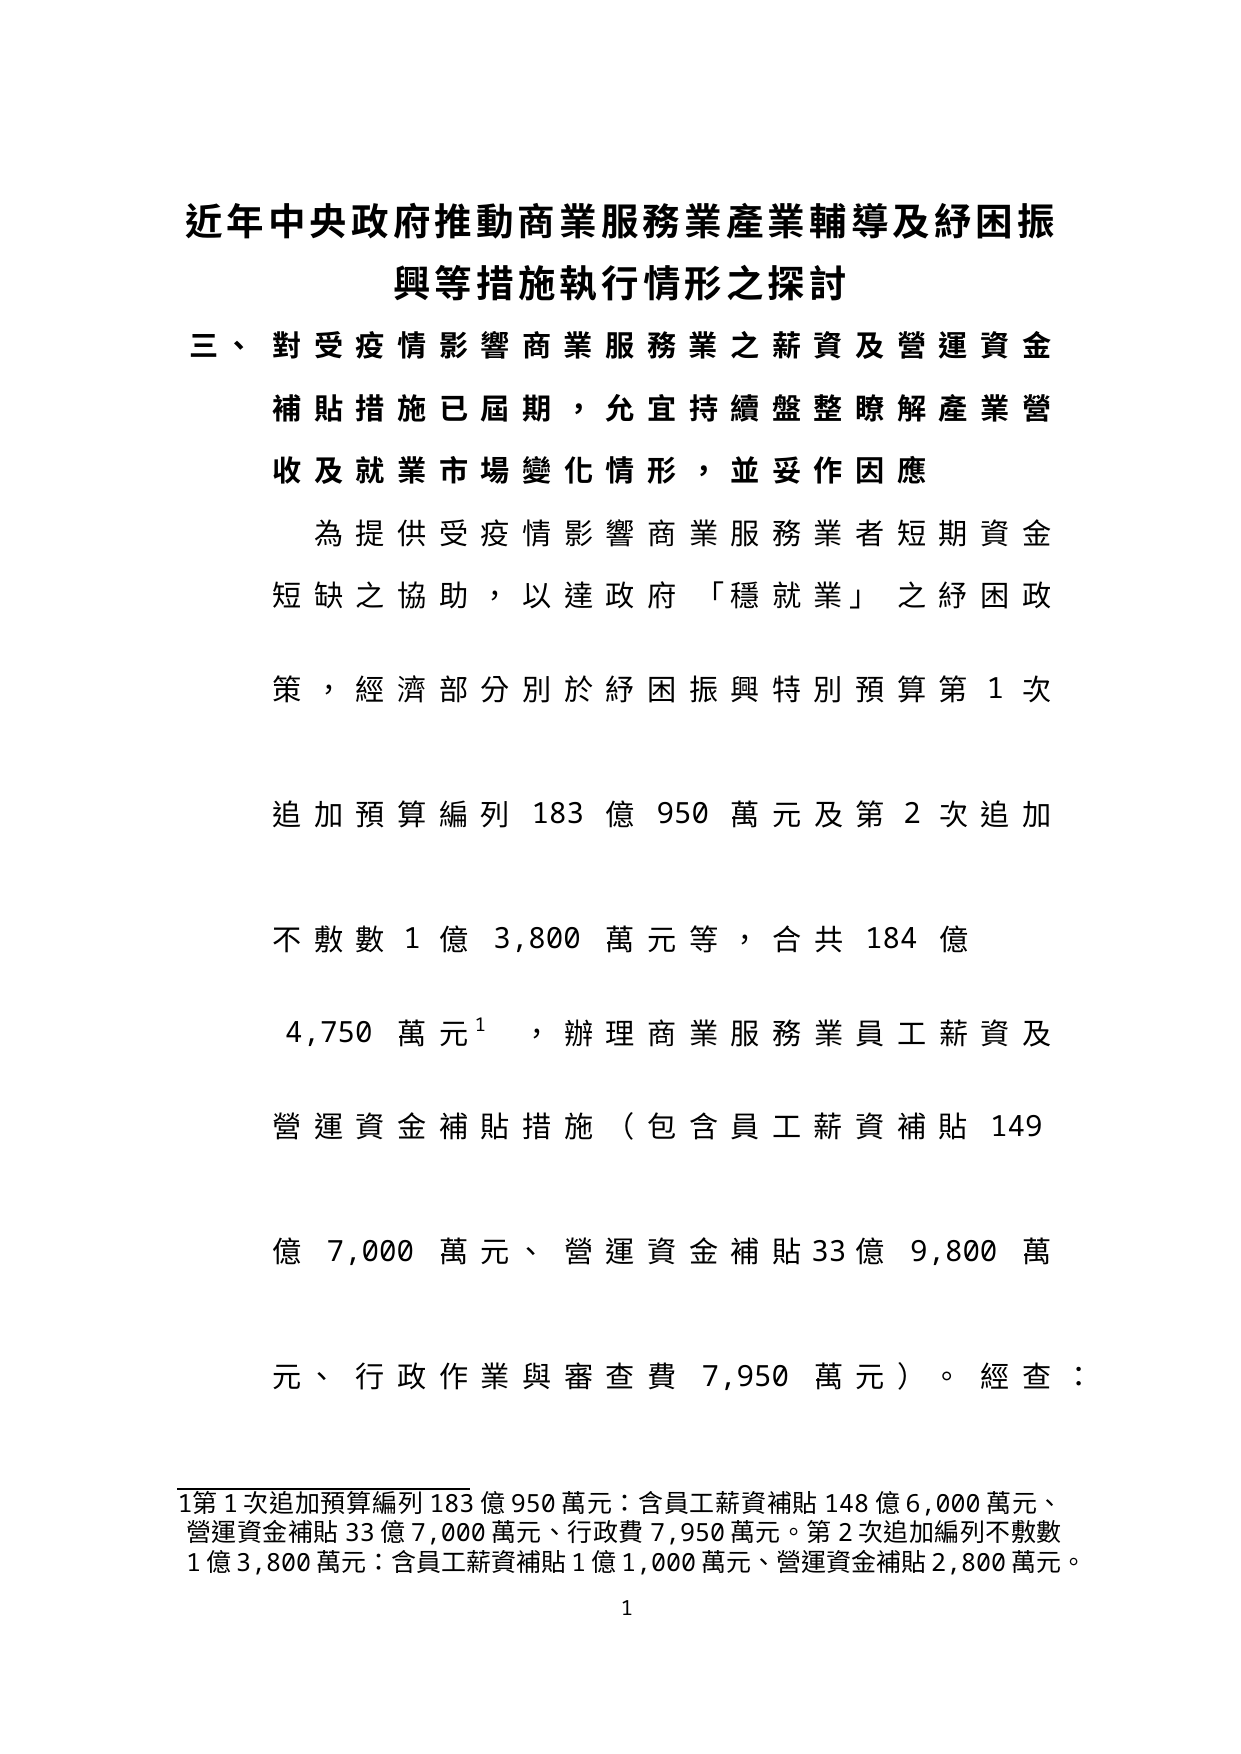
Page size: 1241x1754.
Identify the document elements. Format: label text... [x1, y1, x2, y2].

text 第1次追加預算編列183億950萬元：含員工薪資補貼148億6,000萬元、營運資金補貼33億7,000萬元、行政費7,950萬元。第2次追加編列不敷數1億3,800萬元：含員工薪資補貼1億1,000萬元、營運資金補貼2,800萬元。 [177, 1489, 1063, 1577]
text 為提供受疫情影響商業服務業者短期資金短缺之協助，以達政府「穩就業」之紓困政策，經濟部分別於紓困振興特別預算第1次追加預算編列183億950萬元及第2次追加不敷數1億3,800萬元等，合共184億4,750萬元，辦理商業服務業員工薪資及營運資金補貼措施（包含員工薪資補貼149億7,000萬元、營運資金補貼33億9,800萬元、行政作業與審查費7,950萬元）。經查： [242, 490, 1058, 1427]
text 三、對受疫情影響商業服務業之薪資及營運資金補貼措施已屆期，允宜持續盤整瞭解產業營收及就業市場變化情形，並妥作因應 [183, 302, 1058, 490]
text 近年中央政府推動商業服務業產業輔導及紓困振興等措施執行情形之探討 [183, 177, 1058, 302]
